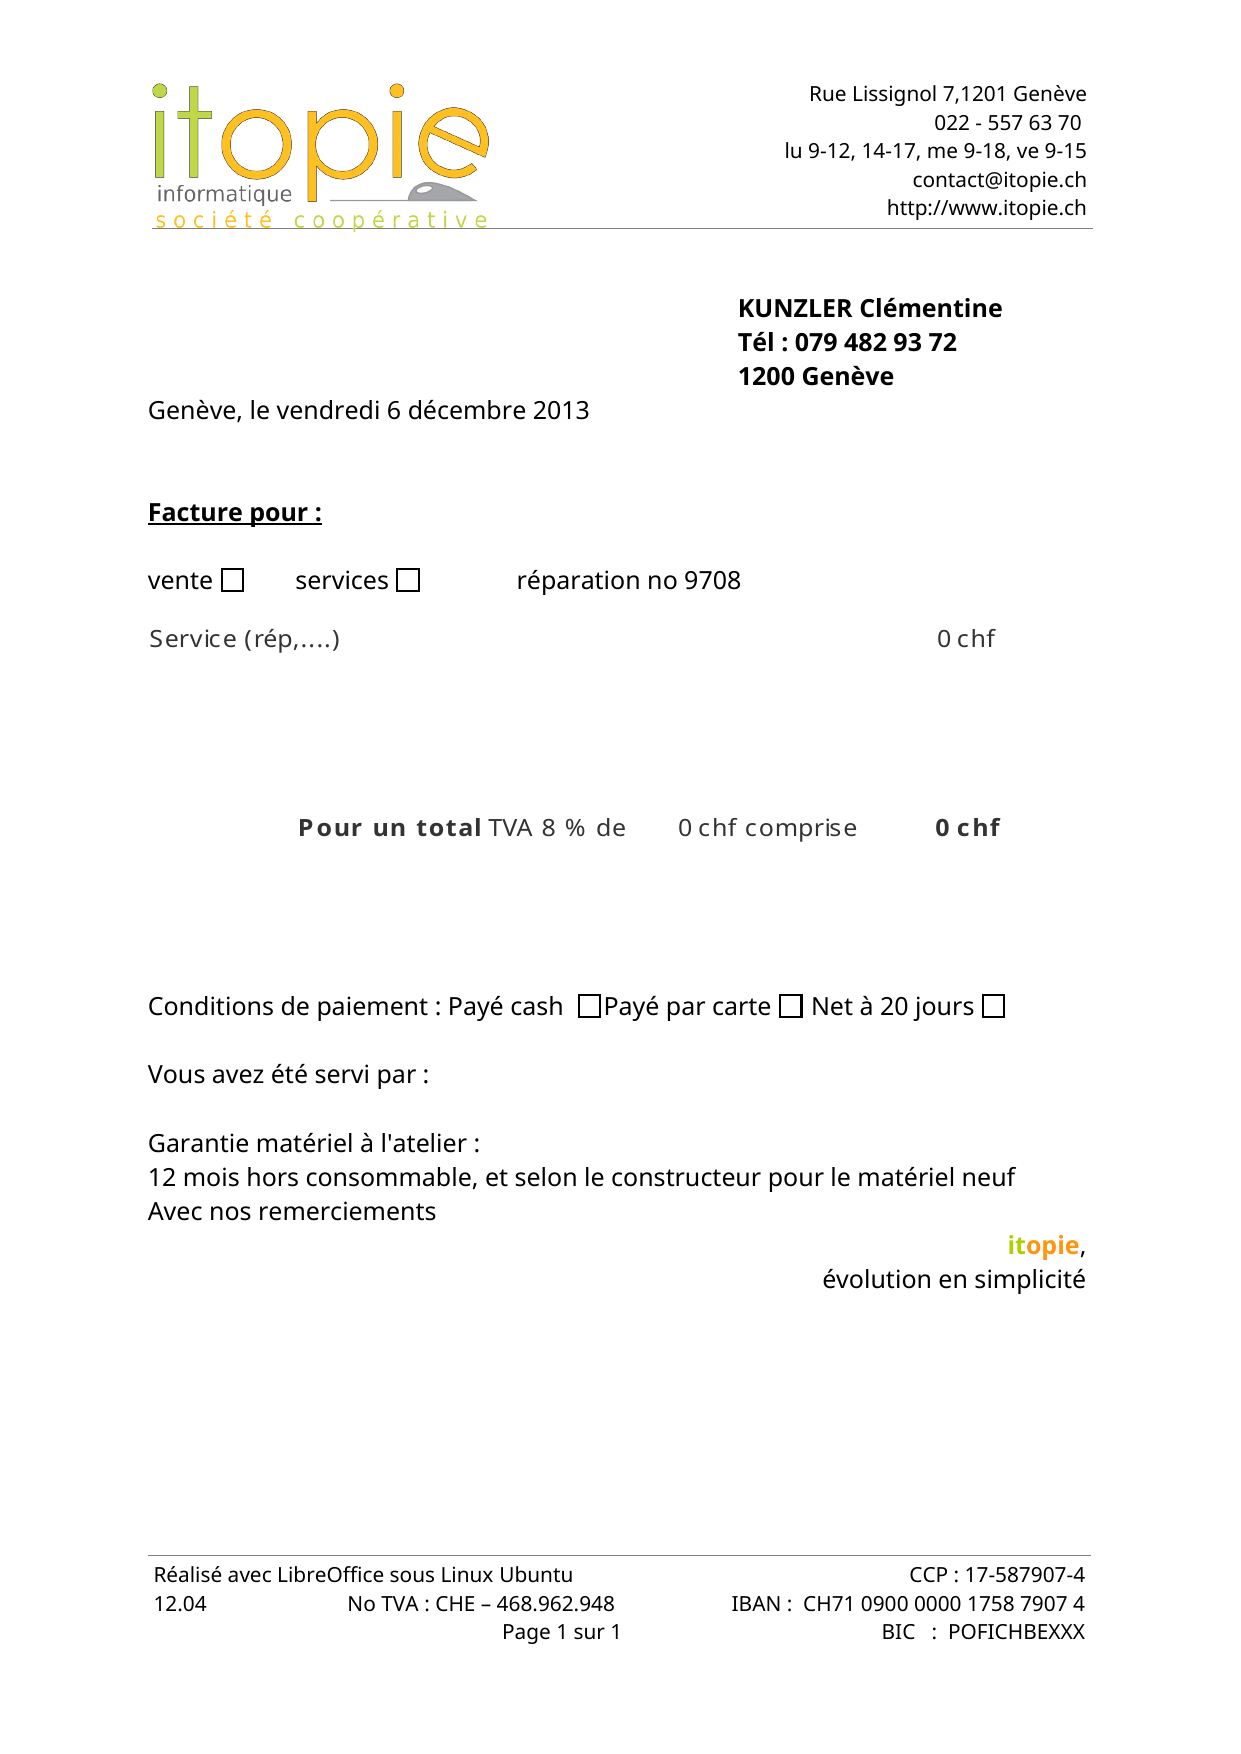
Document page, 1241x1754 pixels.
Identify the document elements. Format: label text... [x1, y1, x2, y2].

text Genève, le vendredi 6 décembre 2013 [148, 392, 1093, 427]
text vente services réparation no 9708 [148, 563, 1093, 597]
text Facture pour : [148, 495, 1093, 529]
text Avec nos remerciements [148, 1193, 1093, 1227]
text 1200 Genève [148, 358, 1093, 392]
text itopie, [148, 1227, 1093, 1262]
picture [138, 72, 500, 244]
text évolution en simplicité [148, 1262, 1093, 1296]
text Tél : 079 482 93 72 [148, 324, 1093, 358]
text KUNZLER Clémentine [148, 290, 1093, 324]
text Conditions de paiement : Payé cash Payé par carte Net à 20 jours [148, 989, 1093, 1023]
text 12 mois hors consommable, et selon le constructeur pour le matériel neuf [148, 1159, 1093, 1193]
text Garantie matériel à l'atelier : [148, 1125, 1093, 1159]
text Vous avez été servi par : [148, 1057, 1093, 1091]
